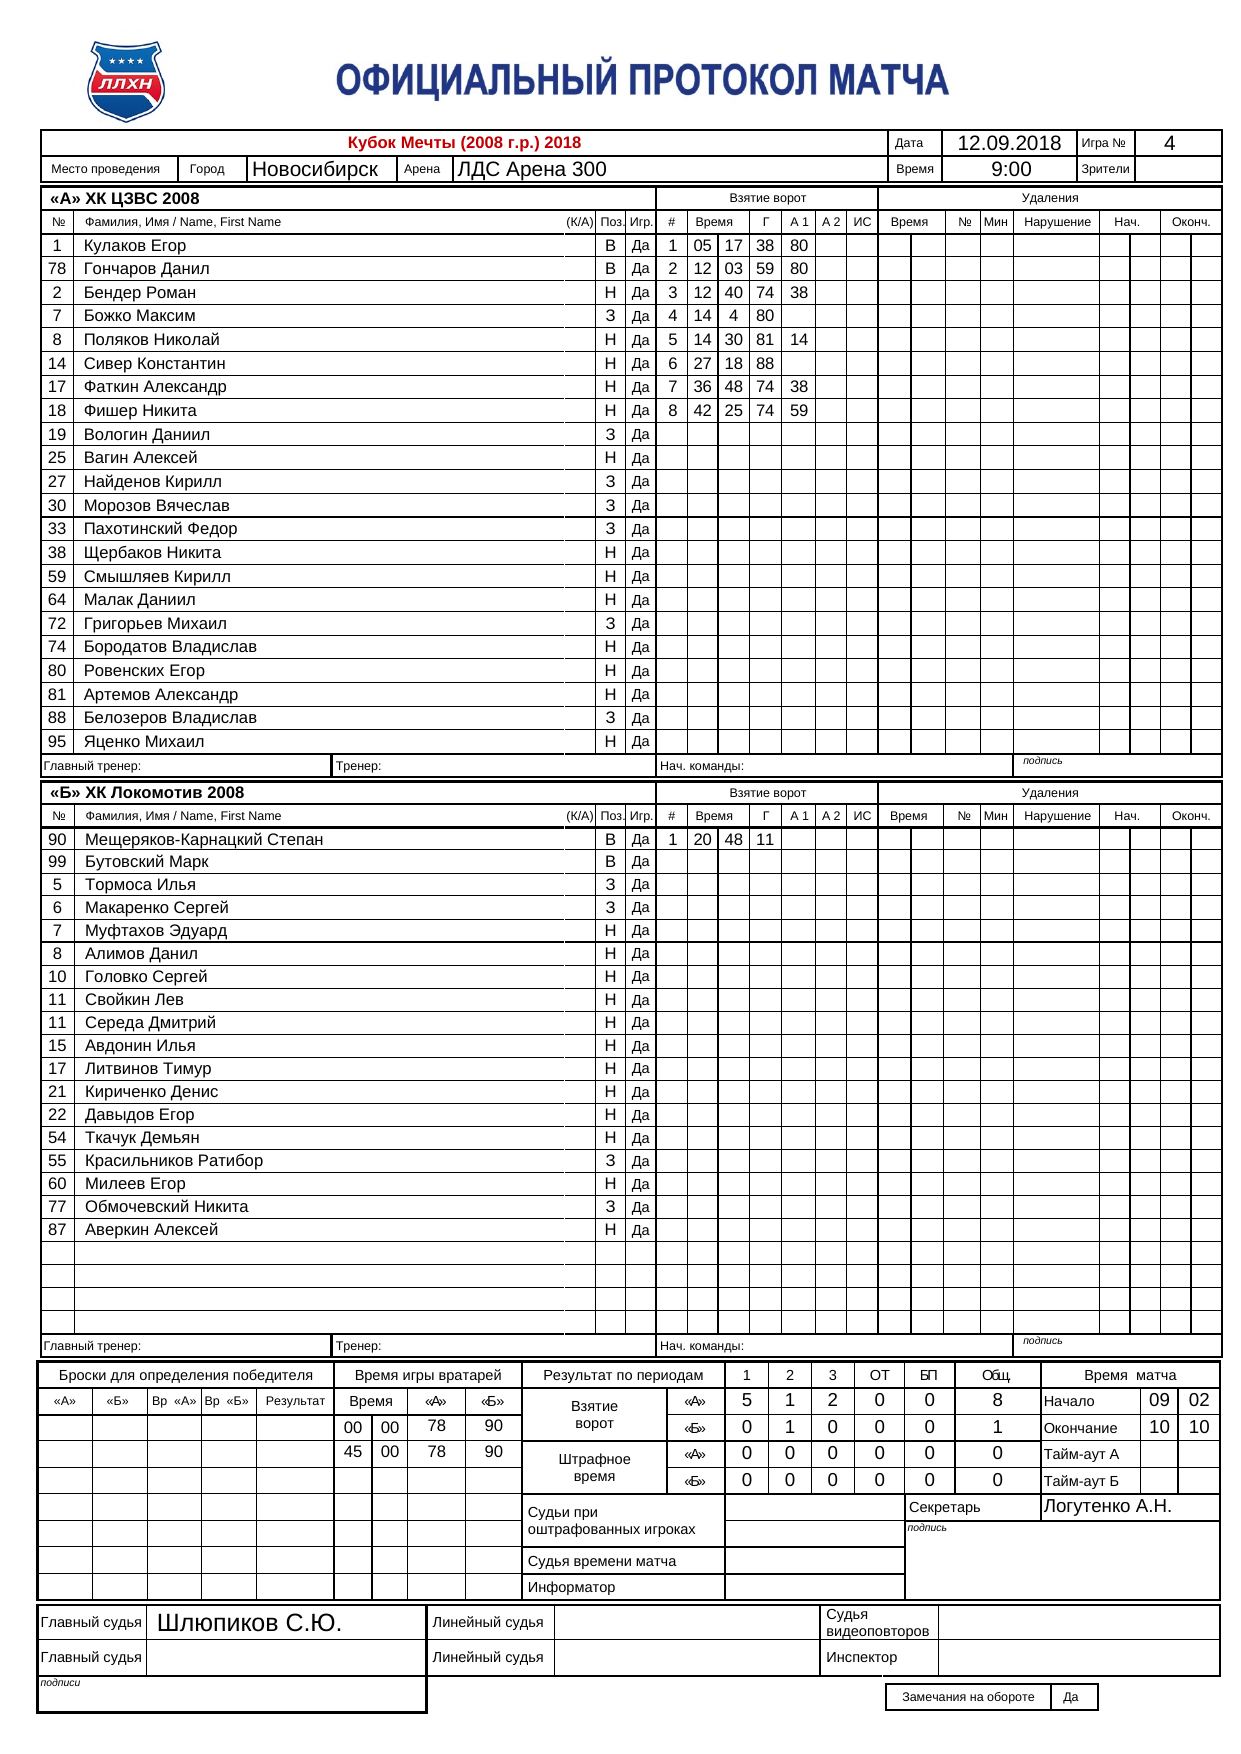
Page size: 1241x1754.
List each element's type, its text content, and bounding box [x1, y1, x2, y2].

table_cell [202, 1468, 256, 1493]
table_cell [816, 1012, 846, 1033]
table_cell [1100, 376, 1129, 398]
table_cell [1192, 1196, 1221, 1218]
table_cell [657, 588, 687, 611]
table_cell Вагин Алексей [74, 446, 564, 469]
table_cell Нач. команды: [657, 1335, 1012, 1356]
table_cell 74 [42, 636, 73, 658]
table_cell [912, 1242, 943, 1264]
table_cell [816, 966, 846, 987]
table_cell [782, 1127, 815, 1149]
table_cell [750, 565, 781, 587]
table_cell [202, 1416, 256, 1440]
table_cell [1014, 1173, 1099, 1195]
table_cell [946, 612, 980, 634]
table_cell З [596, 494, 625, 516]
table_cell [657, 1127, 687, 1149]
table_cell Головко Сергей [75, 966, 564, 987]
table_cell [75, 1242, 564, 1264]
table_cell [782, 305, 815, 327]
table_cell Н [596, 659, 625, 682]
table_header Удаления [879, 188, 1221, 209]
table_cell Штрафное время [523, 1442, 666, 1493]
table_cell подпись [906, 1522, 1219, 1599]
table_cell 1 [657, 235, 687, 256]
table_cell [1192, 235, 1221, 256]
table_cell [1192, 1265, 1221, 1287]
table_cell [565, 470, 595, 493]
table_cell [1131, 1150, 1160, 1172]
table_cell [912, 588, 945, 611]
table_cell [626, 1265, 655, 1287]
table_cell [688, 659, 717, 682]
table_cell [202, 1574, 256, 1599]
table_cell 95 [42, 730, 73, 753]
table_cell [1014, 730, 1099, 753]
table_cell [750, 683, 781, 706]
table_cell [946, 588, 980, 611]
table_cell [912, 328, 945, 351]
table_cell [719, 850, 749, 872]
table_cell [657, 1265, 687, 1287]
table_cell [879, 446, 910, 469]
table_cell [565, 1242, 595, 1264]
table_cell [816, 565, 846, 587]
table_cell [847, 1081, 877, 1103]
table_cell Н [596, 636, 625, 658]
table_cell [1014, 966, 1099, 987]
table_cell [1014, 541, 1099, 564]
table_cell [782, 943, 815, 964]
table_cell [847, 446, 877, 469]
picture [5, 28, 1179, 129]
table_cell подпись [1014, 1335, 1221, 1356]
table_cell [688, 1081, 717, 1103]
table_cell [946, 423, 980, 445]
table_cell 17 [719, 235, 749, 256]
table_cell [879, 943, 910, 964]
table_cell [981, 305, 1013, 327]
table_cell [1161, 1150, 1190, 1172]
table_cell [1014, 707, 1099, 729]
table_cell [944, 966, 980, 987]
table_cell З [596, 1196, 625, 1218]
table_cell [719, 966, 749, 987]
table_cell Да [626, 399, 655, 422]
table_cell [816, 850, 846, 872]
table_cell [1014, 352, 1099, 374]
table_cell [719, 588, 749, 611]
table_cell [1131, 376, 1160, 398]
table_cell [782, 1081, 815, 1103]
table_cell Артемов Александр [74, 683, 564, 706]
table_cell [1100, 328, 1129, 351]
table_cell [657, 920, 687, 941]
table_cell [596, 1311, 625, 1333]
table_cell Да [626, 257, 655, 280]
table_cell [879, 829, 910, 849]
table_cell [981, 989, 1013, 1011]
table_cell [879, 1196, 910, 1218]
table_cell Н [596, 352, 625, 374]
table_cell [944, 1196, 980, 1218]
table_cell [1014, 1150, 1099, 1172]
table_cell 9:00 [943, 157, 1076, 181]
table_cell [1100, 518, 1129, 540]
table_cell [944, 1150, 980, 1172]
table_cell 78 [42, 257, 73, 280]
table_cell [1161, 920, 1190, 941]
table_cell [719, 1104, 749, 1126]
table_cell [1192, 707, 1221, 729]
table_cell [1100, 1196, 1129, 1218]
table_cell Да [626, 305, 655, 327]
table_cell [626, 1288, 655, 1310]
table_header 1 [726, 1363, 768, 1387]
table_cell [1100, 470, 1129, 493]
table_cell [1161, 683, 1190, 706]
table_header Да [1052, 1685, 1097, 1709]
table_cell [1014, 850, 1099, 872]
table_cell Н [596, 281, 625, 303]
table_cell Н [596, 989, 625, 1011]
table_cell З [596, 423, 625, 445]
table_cell [688, 920, 717, 941]
table_cell [946, 235, 980, 256]
table_cell [688, 588, 717, 611]
table_cell З [596, 612, 625, 634]
table_cell Н [596, 730, 625, 753]
table_cell 14 [688, 305, 717, 327]
table_cell [688, 943, 717, 964]
table_cell Да [626, 730, 655, 753]
table_cell 38 [782, 281, 815, 303]
table_cell [1161, 446, 1190, 469]
table_cell [39, 1574, 92, 1599]
table_cell Середа Дмитрий [75, 1012, 564, 1033]
table_cell 80 [782, 257, 815, 280]
table_cell Ровенских Егор [74, 659, 564, 682]
table_cell [816, 423, 846, 445]
table_cell 42 [688, 399, 717, 422]
table_cell [816, 235, 846, 256]
table_cell Нач. [1100, 211, 1160, 233]
table_cell [912, 1127, 943, 1149]
table_cell [657, 1035, 687, 1057]
table_cell # [657, 805, 687, 826]
table_cell [1014, 257, 1099, 280]
table_cell [981, 707, 1013, 729]
table_cell [816, 281, 846, 303]
table_cell Кулаков Егор [74, 235, 564, 256]
table_cell [657, 707, 687, 729]
table_cell [879, 1311, 910, 1333]
table_cell [912, 446, 945, 469]
table_cell [1100, 612, 1129, 634]
table_cell [1100, 920, 1129, 941]
table_cell [719, 1288, 749, 1310]
table_cell [1131, 1311, 1160, 1333]
table_cell [816, 1242, 846, 1264]
table_cell [782, 1150, 815, 1172]
table_cell Н [596, 376, 625, 398]
table_cell 60 [42, 1173, 74, 1195]
table_cell № [42, 211, 73, 233]
table_cell [944, 1311, 980, 1333]
table_cell [847, 1196, 877, 1218]
table_cell [1100, 399, 1129, 422]
table_cell ЛДС Арена 300 [454, 157, 887, 181]
table_cell [1161, 257, 1190, 280]
table_cell [981, 328, 1013, 351]
table_cell [1131, 920, 1160, 941]
table_cell [1161, 352, 1190, 374]
table_cell [726, 1495, 904, 1520]
table_cell [565, 588, 595, 611]
table_cell [719, 541, 749, 564]
table_cell [879, 565, 910, 587]
table_cell [1161, 470, 1190, 493]
table_cell [1131, 423, 1160, 445]
table_cell 33 [42, 518, 73, 540]
table_cell [912, 1012, 943, 1033]
table_cell Найденов Кирилл [74, 470, 564, 493]
table_cell [981, 1081, 1013, 1103]
table_cell Да [626, 376, 655, 398]
table_cell [750, 636, 781, 658]
table_cell [1014, 1035, 1099, 1057]
table_cell [1100, 1219, 1129, 1241]
table_cell [883, 1677, 1220, 1681]
table_cell Морозов Вячеслав [74, 494, 564, 516]
table_cell [782, 1219, 815, 1241]
table_cell [1161, 850, 1190, 872]
table_cell [782, 423, 815, 445]
table_cell [1192, 1035, 1221, 1057]
table_cell [879, 1173, 910, 1195]
table_cell [847, 730, 877, 753]
table_cell [1161, 305, 1190, 327]
table_cell А 1 [782, 211, 815, 233]
table_cell Время [889, 157, 941, 181]
table_cell [912, 683, 945, 706]
table_cell [657, 518, 687, 540]
table_cell [42, 1242, 74, 1264]
table_cell [93, 1416, 147, 1440]
table_cell [555, 1640, 819, 1675]
table_cell [688, 1265, 717, 1287]
table_header Общ. [956, 1363, 1040, 1387]
table_cell 59 [782, 399, 815, 422]
table_cell [816, 1081, 846, 1103]
table_cell [565, 1127, 595, 1149]
table_cell [750, 446, 781, 469]
table_cell [657, 494, 687, 516]
table_cell [816, 494, 846, 516]
table_cell [1131, 659, 1160, 682]
table_cell Да [626, 707, 655, 729]
table_cell 21 [42, 1081, 74, 1103]
table_cell [816, 352, 846, 374]
table_cell [1014, 446, 1099, 469]
table_cell [1192, 896, 1221, 918]
table_cell [1100, 943, 1129, 964]
table_cell [657, 874, 687, 895]
table_cell [1131, 612, 1160, 634]
table_cell [1131, 235, 1160, 256]
table_cell [688, 565, 717, 587]
table_cell 27 [688, 352, 717, 374]
table_cell [912, 281, 945, 303]
table_cell [879, 494, 910, 516]
table_cell Да [626, 518, 655, 540]
table_cell [657, 1242, 687, 1264]
table_cell 25 [42, 446, 73, 469]
table_cell 11 [42, 1012, 74, 1033]
table_cell [1014, 1058, 1099, 1079]
table_header Время матча [1042, 1363, 1219, 1387]
table_cell 0 [812, 1442, 854, 1467]
table_cell [750, 920, 781, 941]
table_cell Да [626, 470, 655, 493]
table_cell [1014, 1012, 1099, 1033]
table_cell 09 [1141, 1389, 1177, 1413]
table_cell [657, 1196, 687, 1218]
table_cell 0 [769, 1468, 811, 1493]
table_cell [1192, 328, 1221, 351]
table_cell В [596, 235, 625, 256]
table_cell [1161, 989, 1190, 1011]
table_cell [816, 305, 846, 327]
table_cell [719, 707, 749, 729]
table_cell [944, 1127, 980, 1149]
table_cell [816, 541, 846, 564]
table_cell Мещеряков-Карнацкий Степан [75, 829, 564, 849]
table_cell [1161, 874, 1190, 895]
table_cell Да [626, 829, 655, 849]
table_cell [981, 966, 1013, 987]
table_cell [912, 257, 945, 280]
table_cell [565, 943, 595, 964]
table_cell Да [626, 612, 655, 634]
table_cell [946, 376, 980, 398]
table_cell [1131, 1265, 1160, 1287]
table_cell [565, 376, 595, 398]
table_cell [657, 943, 687, 964]
table_cell [981, 565, 1013, 587]
table_cell [39, 1521, 92, 1546]
table_cell [816, 730, 846, 753]
table_cell [1192, 1127, 1221, 1149]
table_cell [1161, 1311, 1190, 1333]
table_cell Нарушение [1014, 211, 1099, 233]
table_cell [750, 541, 781, 564]
table_cell [257, 1521, 333, 1546]
table_cell Окончание [1042, 1415, 1140, 1440]
table_cell Тайм-аут А [1042, 1441, 1140, 1467]
table_cell [1131, 1219, 1160, 1241]
table_cell Н [596, 1012, 625, 1033]
table_cell [944, 850, 980, 872]
table_cell Да [626, 1081, 655, 1103]
table_cell З [596, 470, 625, 493]
table_cell Да [626, 1196, 655, 1218]
table_cell А 1 [782, 805, 815, 826]
table_cell [981, 541, 1013, 564]
table_cell 00 [335, 1416, 371, 1440]
table_cell [408, 1574, 465, 1599]
table_cell [782, 966, 815, 987]
table_cell [879, 1127, 910, 1149]
table_cell 18 [719, 352, 749, 374]
table_cell Да [626, 1150, 655, 1172]
table_cell [1100, 966, 1129, 987]
table_cell [688, 518, 717, 540]
table_cell Да [626, 235, 655, 256]
table_cell [847, 1219, 877, 1241]
table_cell Информатор [523, 1575, 724, 1599]
table_cell [688, 850, 717, 872]
table_cell 0 [956, 1468, 1040, 1493]
table_cell [879, 1104, 910, 1126]
table_cell [1100, 730, 1129, 753]
table_cell [1014, 1127, 1099, 1149]
table_header Результат по периодам [523, 1363, 724, 1387]
table_cell [750, 1219, 781, 1241]
table_cell [719, 518, 749, 540]
table_cell [565, 1173, 595, 1195]
table_cell [1014, 1288, 1099, 1310]
table_cell [944, 1242, 980, 1264]
table_cell [782, 518, 815, 540]
table_cell [1100, 1035, 1129, 1057]
table_cell [847, 1104, 877, 1126]
table_cell 4 [719, 305, 749, 327]
table_cell 48 [719, 376, 749, 398]
table_cell [688, 1012, 717, 1033]
table_cell [1141, 1468, 1177, 1493]
table_cell 27 [42, 470, 73, 493]
table_cell Поз. [596, 805, 625, 826]
table_cell [879, 896, 910, 918]
table_cell [565, 730, 595, 753]
table_cell [565, 829, 595, 849]
table_cell 00 [373, 1441, 407, 1467]
table_cell Нач. команды: [657, 755, 1012, 776]
table_cell Да [626, 588, 655, 611]
table_cell [1014, 943, 1099, 964]
table_cell [1161, 565, 1190, 587]
table_cell Н [596, 1104, 625, 1126]
table_cell [1100, 235, 1129, 256]
table_cell [565, 352, 595, 374]
table_cell [1131, 399, 1160, 422]
table_cell [688, 446, 717, 469]
table_cell [257, 1416, 333, 1440]
table_cell [816, 1035, 846, 1057]
table_cell [1014, 328, 1099, 351]
table_cell Время [335, 1389, 407, 1413]
table_cell [1131, 683, 1160, 706]
table_cell [688, 1035, 717, 1057]
table_cell [1161, 1035, 1190, 1057]
table_cell [879, 328, 910, 351]
table_header БП [905, 1363, 954, 1387]
table_cell Г [750, 805, 781, 826]
table_cell [726, 1548, 904, 1573]
table_cell [847, 850, 877, 872]
table_cell [1192, 1288, 1221, 1310]
table_header Броски для определения победителя [39, 1363, 333, 1387]
table_cell [565, 399, 595, 422]
table_cell [42, 1288, 74, 1310]
table_cell [782, 1012, 815, 1033]
table_cell [944, 989, 980, 1011]
table_cell [1192, 612, 1221, 634]
table_cell [657, 896, 687, 918]
table_cell [1192, 423, 1221, 445]
table_cell [202, 1547, 256, 1573]
table_cell [981, 1035, 1013, 1057]
table_cell [1014, 588, 1099, 611]
table_cell 1 [42, 235, 73, 256]
table_cell [1100, 1288, 1129, 1310]
table_cell [1192, 281, 1221, 303]
table_cell [981, 829, 1013, 849]
table_cell Давыдов Егор [75, 1104, 564, 1126]
table_cell 0 [855, 1468, 904, 1493]
table_cell 0 [812, 1415, 854, 1440]
table_cell [816, 896, 846, 918]
table_cell [847, 281, 877, 303]
table_cell [565, 1012, 595, 1033]
table_cell [944, 1081, 980, 1103]
table_cell 05 [688, 235, 717, 256]
table_cell [719, 446, 749, 469]
table_cell [816, 328, 846, 351]
table_cell [879, 235, 910, 256]
table_cell 0 [905, 1389, 954, 1413]
table_cell [257, 1494, 333, 1520]
table_header 12.09.2018 [943, 131, 1076, 155]
table_cell [782, 1058, 815, 1079]
table_cell [565, 423, 595, 445]
table_cell [1161, 1081, 1190, 1103]
table_cell [93, 1547, 147, 1573]
table_cell Да [626, 1058, 655, 1079]
table_cell [657, 1219, 687, 1241]
table_cell [879, 588, 910, 611]
table_cell [1161, 376, 1190, 398]
table_cell «Б » [466, 1389, 521, 1413]
table_cell [782, 874, 815, 895]
table_cell [1100, 588, 1129, 611]
table_cell [750, 423, 781, 445]
table_cell Поз. [596, 211, 625, 233]
table_cell Да [626, 874, 655, 895]
table_cell [750, 1035, 781, 1057]
table_cell [912, 1196, 943, 1218]
table_cell [912, 850, 943, 872]
table_cell Да [626, 1173, 655, 1195]
table_cell [466, 1547, 521, 1573]
table_cell [981, 494, 1013, 516]
table_cell Да [626, 446, 655, 469]
table_cell [1192, 829, 1221, 849]
table_cell [782, 352, 815, 374]
table_cell [816, 1265, 846, 1287]
table_cell Милеев Егор [75, 1173, 564, 1195]
table_cell [981, 1150, 1013, 1172]
table_header 4 [1136, 131, 1221, 155]
table_cell [816, 920, 846, 941]
table_cell [1192, 874, 1221, 895]
table_cell Н [596, 1219, 625, 1241]
table_cell [1100, 541, 1129, 564]
table_cell 80 [750, 305, 781, 327]
table_cell [879, 305, 910, 327]
table_cell [1192, 850, 1221, 872]
table_cell [981, 281, 1013, 303]
table_cell [782, 636, 815, 658]
table_cell [688, 1104, 717, 1126]
table_cell [782, 541, 815, 564]
table_cell [847, 1127, 877, 1149]
table_cell [1161, 1127, 1190, 1149]
table_cell [1131, 541, 1160, 564]
table_cell [750, 1173, 781, 1195]
table_cell [1192, 399, 1221, 422]
table_cell Да [626, 1104, 655, 1126]
table_cell [565, 636, 595, 658]
table_cell [981, 1104, 1013, 1126]
table_cell [847, 257, 877, 280]
table_header Время игры вратарей [335, 1363, 521, 1387]
table_cell [782, 730, 815, 753]
table_cell [1014, 1081, 1099, 1103]
table_cell [719, 470, 749, 493]
table_cell [688, 1219, 717, 1241]
table_cell [782, 588, 815, 611]
table_cell 0 [855, 1415, 904, 1440]
table_cell [688, 1173, 717, 1195]
table_cell Взятие ворот [523, 1389, 666, 1440]
table_cell [944, 896, 980, 918]
table_cell [688, 423, 717, 445]
table_cell Фамилия, Имя / Name, First Name [74, 211, 565, 233]
table_cell [1192, 1242, 1221, 1264]
table_cell [75, 1311, 564, 1333]
table_cell Да [626, 850, 655, 872]
table_cell [879, 470, 910, 493]
table_cell Алимов Данил [75, 943, 564, 964]
table_cell Время [688, 211, 749, 233]
table_cell [719, 1081, 749, 1103]
table_cell [847, 683, 877, 706]
table_cell 0 [769, 1442, 811, 1467]
table_cell [1131, 588, 1160, 611]
table_cell [719, 494, 749, 516]
table_cell [1161, 328, 1190, 351]
table_cell [981, 1219, 1013, 1241]
table_cell 55 [42, 1150, 74, 1172]
table_cell [719, 874, 749, 895]
table_cell Щербаков Никита [74, 541, 564, 564]
table_cell [1100, 683, 1129, 706]
table_cell [373, 1521, 407, 1546]
table_cell [782, 565, 815, 587]
table_cell [719, 989, 749, 1011]
table_cell Секретарь [906, 1495, 1040, 1520]
table_cell [879, 730, 910, 753]
table_cell [1131, 352, 1160, 374]
table_cell [782, 989, 815, 1011]
table_cell [750, 1058, 781, 1079]
table_cell [1131, 1012, 1160, 1033]
table_cell [565, 896, 595, 918]
table_cell [944, 1035, 980, 1057]
table_cell [847, 612, 877, 634]
table_cell [1131, 1196, 1160, 1218]
table_cell З [596, 305, 625, 327]
table_cell 2 [42, 281, 73, 303]
table_cell 45 [335, 1441, 371, 1467]
table_cell [1192, 1012, 1221, 1033]
table_cell [1100, 1127, 1129, 1149]
table_cell Место проведения [42, 157, 177, 181]
table_cell [657, 565, 687, 587]
table_cell [847, 423, 877, 445]
table_cell [1192, 659, 1221, 682]
table_cell [596, 1265, 625, 1287]
table_cell 14 [782, 328, 815, 351]
table_cell [148, 1468, 201, 1493]
table_cell [981, 1288, 1013, 1310]
table_cell [912, 541, 945, 564]
table_cell Макаренко Сергей [75, 896, 564, 918]
table_cell [1100, 352, 1129, 374]
table_cell [782, 1242, 815, 1264]
table_cell [879, 683, 910, 706]
table_cell Поляков Николай [74, 328, 564, 351]
table_cell Н [596, 399, 625, 422]
table_cell 99 [42, 850, 74, 872]
table_cell [912, 966, 943, 987]
table_cell [1192, 943, 1221, 964]
table_cell [879, 989, 910, 1011]
table_cell [1161, 707, 1190, 729]
table_cell [1100, 1311, 1129, 1333]
table_cell [1192, 565, 1221, 587]
table_cell [1100, 565, 1129, 587]
table_cell [565, 518, 595, 540]
table_cell Н [596, 565, 625, 587]
table_cell [688, 1058, 717, 1079]
table_cell [1131, 1081, 1160, 1103]
table_cell [847, 565, 877, 587]
table_cell [1014, 376, 1099, 398]
table_cell [912, 1104, 943, 1126]
table_cell [373, 1468, 407, 1493]
table_cell 88 [750, 352, 781, 374]
table_cell [466, 1521, 521, 1546]
table_cell [1014, 518, 1099, 540]
table_cell [946, 281, 980, 303]
table_cell [1014, 989, 1099, 1011]
table_cell Да [626, 943, 655, 964]
table_cell А 2 [816, 211, 846, 233]
table_cell [1161, 659, 1190, 682]
table_cell [1100, 850, 1129, 872]
table_cell [1100, 707, 1129, 729]
table_cell [565, 1150, 595, 1172]
table_cell [816, 683, 846, 706]
table_cell [944, 1012, 980, 1033]
table_header Дата [889, 131, 941, 155]
table_cell [912, 376, 945, 398]
table_cell [1192, 588, 1221, 611]
table_cell [847, 989, 877, 1011]
table_cell [1014, 423, 1099, 445]
table_cell [750, 1311, 781, 1333]
table_cell [408, 1521, 465, 1546]
table_cell [782, 1288, 815, 1310]
table_cell [1161, 612, 1190, 634]
table_cell [1100, 989, 1129, 1011]
table_cell 30 [42, 494, 73, 516]
table_cell Да [626, 541, 655, 564]
table_cell Фаткин Александр [74, 376, 564, 398]
table_cell 0 [812, 1468, 854, 1493]
table_cell [565, 1219, 595, 1241]
table_cell 22 [42, 1104, 74, 1126]
table_cell [657, 1104, 687, 1126]
table_cell [257, 1547, 333, 1573]
table_cell Литвинов Тимур [75, 1058, 564, 1079]
table_cell [912, 494, 945, 516]
table_cell 25 [719, 399, 749, 422]
table_cell Тайм-аут Б [1042, 1468, 1140, 1493]
table_cell [816, 874, 846, 895]
table_cell [782, 1173, 815, 1195]
table_cell [847, 328, 877, 351]
table_cell [1136, 157, 1221, 181]
table_cell [719, 1127, 749, 1149]
table_cell 1 [657, 829, 687, 849]
table_cell [1014, 683, 1099, 706]
table_cell [782, 1104, 815, 1126]
table_cell [408, 1547, 465, 1573]
table_cell [912, 518, 945, 540]
table_cell # [657, 211, 687, 233]
table_cell Вр «А» [148, 1389, 201, 1413]
table_cell Нарушение [1014, 805, 1099, 826]
table_cell [879, 352, 910, 374]
table_cell Божко Максим [74, 305, 564, 327]
table_cell «А» [668, 1442, 724, 1467]
table_cell [981, 352, 1013, 374]
table_cell [565, 659, 595, 682]
table_cell 38 [782, 376, 815, 398]
table_cell [335, 1574, 371, 1599]
table_cell 88 [42, 707, 73, 729]
table_cell «А» [408, 1389, 465, 1413]
table_cell [1131, 989, 1160, 1011]
table_cell № [944, 805, 980, 826]
table_cell Смышляев Кирилл [74, 565, 564, 587]
table_cell [688, 470, 717, 493]
table_cell 6 [42, 896, 74, 918]
table_cell [981, 423, 1013, 445]
table_cell 7 [657, 376, 687, 398]
table_cell [847, 707, 877, 729]
table_cell [1161, 636, 1190, 658]
table_cell [719, 1265, 749, 1287]
table_cell [565, 235, 595, 256]
table_cell [1192, 636, 1221, 658]
table_cell [565, 707, 595, 729]
table_cell [981, 1265, 1013, 1287]
table_header Удаления [879, 783, 1221, 803]
table_cell Линейный судья [428, 1606, 554, 1639]
table_cell [912, 1311, 943, 1333]
table_cell Главный тренер: [42, 755, 330, 776]
table_cell [1100, 896, 1129, 918]
table_cell 11 [42, 989, 74, 1011]
table_cell Нач. [1100, 805, 1160, 826]
table_cell [946, 399, 980, 422]
table_cell [1161, 1173, 1190, 1195]
table_cell Главный судья [39, 1640, 146, 1675]
table_cell [1161, 1242, 1190, 1264]
table_cell [912, 896, 943, 918]
table_cell [944, 943, 980, 964]
table_cell [1014, 235, 1099, 256]
table_cell Авдонин Илья [75, 1035, 564, 1057]
table_cell [750, 1127, 781, 1149]
table_cell [1161, 588, 1190, 611]
table_cell Да [626, 683, 655, 706]
table_cell подписи [39, 1677, 425, 1711]
table_cell [1100, 1173, 1129, 1195]
table_cell [1192, 352, 1221, 374]
table_cell [1131, 896, 1160, 918]
table_cell Н [596, 943, 625, 964]
table_cell (К/А) [565, 211, 595, 233]
table_cell [1192, 966, 1221, 987]
table_cell [719, 612, 749, 634]
table_cell 14 [688, 328, 717, 351]
table_cell [847, 920, 877, 941]
table_cell [946, 565, 980, 587]
table_cell [719, 1196, 749, 1218]
table_cell [912, 1265, 943, 1287]
table_cell [1131, 305, 1160, 327]
table_cell 8 [956, 1389, 1040, 1413]
table_cell [657, 1012, 687, 1033]
table_cell [657, 1150, 687, 1172]
table_cell Да [626, 281, 655, 303]
table_cell [1192, 494, 1221, 516]
table_cell [565, 494, 595, 516]
table_cell [847, 541, 877, 564]
table_cell [816, 612, 846, 634]
table_cell [816, 1219, 846, 1241]
table_cell [1014, 829, 1099, 849]
table_cell Н [596, 1081, 625, 1103]
table_cell [750, 707, 781, 729]
table_cell [912, 305, 945, 327]
table_cell Муфтахов Эдуард [75, 920, 564, 941]
table_cell Оконч. [1161, 211, 1221, 233]
table_cell [565, 1058, 595, 1079]
table_cell [719, 1058, 749, 1079]
table_cell «Б» [93, 1389, 147, 1413]
table_cell 1 [769, 1389, 811, 1413]
table_cell «Б» [668, 1468, 724, 1493]
table_cell [148, 1416, 201, 1440]
table_cell [816, 1150, 846, 1172]
table_cell [750, 850, 781, 872]
table_cell [946, 494, 980, 516]
table_cell 59 [42, 565, 73, 587]
table_cell [912, 1035, 943, 1057]
table_cell [847, 588, 877, 611]
table_cell [1131, 518, 1160, 540]
table_cell [1131, 874, 1160, 895]
table_cell [565, 683, 595, 706]
table_cell [847, 1173, 877, 1195]
table_cell [1100, 257, 1129, 280]
table_cell [1100, 494, 1129, 516]
table_cell [1131, 281, 1160, 303]
table_cell Фамилия, Имя / Name, First Name [75, 805, 565, 826]
table_cell [1131, 1173, 1160, 1195]
table_cell [879, 1150, 910, 1172]
table_cell 1 [956, 1415, 1040, 1440]
table_cell Бутовский Марк [75, 850, 564, 872]
table_cell [944, 1265, 980, 1287]
table_cell [1161, 1265, 1190, 1287]
table_cell [946, 257, 980, 280]
table_cell 0 [905, 1415, 954, 1440]
table_cell [750, 518, 781, 540]
table_cell [782, 896, 815, 918]
table_cell [1192, 470, 1221, 493]
table_cell [1014, 1104, 1099, 1126]
table_cell [335, 1521, 371, 1546]
table_cell [719, 896, 749, 918]
table_cell 74 [750, 281, 781, 303]
table_cell Оконч. [1161, 805, 1221, 826]
table_cell [428, 1677, 882, 1711]
table_cell [750, 943, 781, 964]
table_cell [42, 1311, 74, 1333]
table_cell [565, 989, 595, 1011]
table_cell [335, 1468, 371, 1493]
table_cell 7 [42, 305, 73, 327]
table_cell [912, 1058, 943, 1079]
table_header Взятие ворот [657, 783, 877, 803]
table_cell [879, 612, 910, 634]
table_cell [408, 1494, 465, 1520]
table_cell [688, 612, 717, 634]
table_cell [148, 1547, 201, 1573]
table_cell [879, 518, 910, 540]
table_cell [879, 423, 910, 445]
table_cell [373, 1494, 407, 1520]
table_cell [1161, 1219, 1190, 1241]
table_cell [816, 1311, 846, 1333]
table_cell [816, 659, 846, 682]
table_cell [782, 850, 815, 872]
table_cell [39, 1468, 92, 1493]
table_cell 03 [719, 257, 749, 280]
table_cell [750, 1081, 781, 1103]
table_cell Гончаров Данил [74, 257, 564, 280]
table_cell Г [750, 211, 781, 233]
table_cell 18 [42, 399, 73, 422]
table_cell [1192, 1173, 1221, 1195]
table_cell [1192, 541, 1221, 564]
table_cell Обмочевский Никита [75, 1196, 564, 1218]
table_cell 90 [42, 829, 74, 849]
table_cell [1014, 612, 1099, 634]
table_cell [946, 352, 980, 374]
table_cell Н [596, 541, 625, 564]
table_cell 36 [688, 376, 717, 398]
table_cell Григорьев Михаил [74, 612, 564, 634]
table_cell 40 [719, 281, 749, 303]
table_cell [565, 281, 595, 303]
table_cell [1099, 1682, 1220, 1711]
table_cell 4 [657, 305, 687, 327]
table_cell [93, 1441, 147, 1467]
table_cell [688, 1242, 717, 1264]
table_cell [688, 989, 717, 1011]
table_header Замечания на обороте [887, 1685, 1050, 1709]
table_cell [946, 659, 980, 682]
table_cell «Б» [668, 1415, 724, 1440]
table_cell Красильников Ратибор [75, 1150, 564, 1172]
table_cell [1100, 1265, 1129, 1287]
table_header 2 [769, 1363, 811, 1387]
table_cell [847, 829, 877, 849]
table_cell 12 [688, 281, 717, 303]
table_cell Да [626, 1219, 655, 1241]
table_cell [1014, 636, 1099, 658]
table_cell [912, 707, 945, 729]
table_cell [750, 989, 781, 1011]
table_cell [912, 829, 943, 849]
table_cell [939, 1606, 1219, 1639]
table_cell [847, 1058, 877, 1079]
table_cell [946, 305, 980, 327]
table_cell [466, 1574, 521, 1599]
table_cell [879, 659, 910, 682]
table_cell [946, 730, 980, 753]
table_cell [657, 446, 687, 469]
table_cell 2 [812, 1389, 854, 1413]
table_cell Яценко Михаил [74, 730, 564, 753]
table_cell [688, 1127, 717, 1149]
table_cell [981, 399, 1013, 422]
table_cell [719, 920, 749, 941]
table_cell [1100, 1104, 1129, 1126]
table_cell 02 [1179, 1389, 1219, 1413]
table_cell [1161, 1058, 1190, 1079]
table_cell [1014, 659, 1099, 682]
table_cell [847, 1242, 877, 1264]
table_cell [1100, 1081, 1129, 1103]
table_cell Игр. [626, 805, 655, 826]
table_cell [657, 1081, 687, 1103]
table_cell [981, 1196, 1013, 1218]
table_cell [39, 1416, 92, 1440]
table_cell З [596, 896, 625, 918]
table_cell 17 [42, 1058, 74, 1079]
table_cell [1131, 943, 1160, 964]
table_cell [1161, 423, 1190, 445]
table_cell [944, 874, 980, 895]
table_cell [1141, 1441, 1177, 1467]
table_cell [782, 1265, 815, 1287]
table_cell [912, 730, 945, 753]
table_cell [1161, 1196, 1190, 1218]
table_cell [148, 1494, 201, 1520]
table_cell [565, 1311, 595, 1333]
table_cell [1131, 1288, 1160, 1310]
table_cell Результат [257, 1389, 333, 1413]
table_cell Н [596, 328, 625, 351]
table_cell [565, 874, 595, 895]
table_cell [719, 423, 749, 445]
table_cell [981, 1311, 1013, 1333]
table_cell Зрители [1078, 157, 1134, 181]
table_cell [1131, 1104, 1160, 1126]
table_cell 74 [750, 399, 781, 422]
table_cell № [42, 805, 74, 826]
table_cell [816, 1104, 846, 1126]
table_cell [816, 588, 846, 611]
table_cell 00 [373, 1416, 407, 1440]
table_cell 0 [726, 1442, 768, 1467]
table_header Игра № [1078, 131, 1134, 155]
table_cell [1100, 281, 1129, 303]
table_cell [981, 1012, 1013, 1033]
table_cell [1161, 399, 1190, 422]
table_cell [912, 399, 945, 422]
table_cell Да [626, 1012, 655, 1033]
table_cell [981, 1058, 1013, 1079]
table_cell [847, 966, 877, 987]
table_cell [847, 659, 877, 682]
table_cell Н [596, 1173, 625, 1195]
table_cell Ткачук Демьян [75, 1127, 564, 1149]
table_cell 17 [42, 376, 73, 398]
table_header «А» ХК ЦЗВС 2008 [42, 188, 655, 209]
table_cell Да [626, 565, 655, 587]
table_cell [657, 1058, 687, 1079]
table_cell [1161, 896, 1190, 918]
table_cell [816, 829, 846, 849]
table_cell З [596, 518, 625, 540]
table_cell [912, 659, 945, 682]
table_cell [847, 470, 877, 493]
table_cell [626, 1242, 655, 1264]
table_cell Судья видеоповторов [821, 1606, 938, 1639]
table_cell Да [626, 636, 655, 658]
table_cell [1192, 518, 1221, 540]
table_cell 10 [1141, 1415, 1177, 1440]
table_cell [657, 850, 687, 872]
table_cell [782, 829, 815, 849]
table_cell 48 [719, 829, 749, 849]
table_cell [565, 1081, 595, 1103]
table_cell [946, 446, 980, 469]
table_cell [946, 470, 980, 493]
table_cell [148, 1441, 201, 1467]
table_cell [750, 494, 781, 516]
table_cell А 2 [816, 805, 846, 826]
table_cell [816, 989, 846, 1011]
table_cell [782, 1196, 815, 1218]
table_cell Да [626, 896, 655, 918]
table_cell [719, 1012, 749, 1033]
table_cell Линейный судья [428, 1640, 554, 1675]
table_cell 90 [466, 1416, 521, 1440]
table_cell Н [596, 966, 625, 987]
table_cell [408, 1468, 465, 1493]
table_cell 19 [42, 423, 73, 445]
table_cell [719, 1150, 749, 1172]
table_cell [750, 874, 781, 895]
table_cell 78 [408, 1416, 465, 1440]
table_cell [879, 874, 910, 895]
table_header 3 [812, 1363, 854, 1387]
table_cell [1161, 966, 1190, 987]
table_cell [555, 1606, 819, 1639]
table_cell [1131, 850, 1160, 872]
table_cell [1100, 423, 1129, 445]
table_cell [1014, 399, 1099, 422]
table_cell [373, 1547, 407, 1573]
table_cell [1014, 1219, 1099, 1241]
table_cell [912, 235, 945, 256]
table_cell 81 [750, 328, 781, 351]
table_cell 90 [466, 1441, 521, 1467]
table_cell [981, 1127, 1013, 1149]
table_cell Город [179, 157, 246, 181]
table_cell [879, 1242, 910, 1264]
table_cell [912, 352, 945, 374]
table_cell [93, 1574, 147, 1599]
table_cell [1161, 235, 1190, 256]
table_cell [565, 305, 595, 327]
table_cell [879, 850, 910, 872]
table_cell Шлюпиков С.Ю. [147, 1606, 425, 1639]
table_cell [816, 446, 846, 469]
table_cell [847, 874, 877, 895]
table_cell В [596, 850, 625, 872]
table_cell [1131, 1035, 1160, 1057]
table_cell [657, 423, 687, 445]
table_cell [981, 257, 1013, 280]
table_cell [1131, 829, 1160, 849]
table_cell [1179, 1441, 1219, 1467]
table_cell [1100, 1150, 1129, 1172]
table_cell [1192, 446, 1221, 469]
table_cell [657, 1311, 687, 1333]
table_cell 6 [657, 352, 687, 374]
table_cell Да [626, 423, 655, 445]
table_cell Время [688, 805, 749, 826]
table_cell 14 [42, 352, 73, 374]
table_cell 0 [855, 1389, 904, 1413]
table_cell [981, 588, 1013, 611]
table_header ОТ [855, 1363, 904, 1387]
table_cell [42, 1265, 74, 1287]
table_cell [1131, 707, 1160, 729]
table_cell [1161, 494, 1190, 516]
table_cell Игр. [626, 211, 655, 233]
table_cell [782, 683, 815, 706]
table_cell [565, 1196, 595, 1218]
table_cell [1131, 1242, 1160, 1264]
table_cell [1192, 1081, 1221, 1103]
table_cell [565, 850, 595, 872]
table_cell [657, 470, 687, 493]
table_cell Судьи при оштрафованных игроках [523, 1495, 724, 1546]
table_cell [466, 1494, 521, 1520]
table_cell [1192, 730, 1221, 753]
table_cell [847, 1150, 877, 1172]
table_cell [657, 989, 687, 1011]
table_cell [1014, 281, 1099, 303]
table_cell З [596, 874, 625, 895]
table_cell [981, 896, 1013, 918]
table_cell 78 [408, 1441, 465, 1467]
table_cell 38 [42, 541, 73, 564]
table_cell [981, 659, 1013, 682]
table_cell Аверкин Алексей [75, 1219, 564, 1241]
table_cell [847, 399, 877, 422]
table_cell [719, 730, 749, 753]
table_cell [750, 1265, 781, 1287]
table_cell [1014, 494, 1099, 516]
table_cell [946, 683, 980, 706]
table_cell [750, 896, 781, 918]
table_cell [688, 1150, 717, 1172]
table_cell [912, 874, 943, 895]
table_cell [1192, 683, 1221, 706]
table_cell подпись [1014, 755, 1221, 776]
table_cell [1131, 1058, 1160, 1079]
table_cell Малак Даниил [74, 588, 564, 611]
table_cell [565, 565, 595, 587]
table_cell [1100, 305, 1129, 327]
table_cell [565, 328, 595, 351]
table_cell [726, 1521, 904, 1546]
table_cell [782, 494, 815, 516]
table_cell [1192, 376, 1221, 398]
table_header «Б» ХК Локомотив 2008 [42, 783, 655, 803]
table_cell [1014, 305, 1099, 327]
table_cell [147, 1640, 425, 1675]
table_cell [1192, 305, 1221, 327]
table_cell Судья времени матча [523, 1548, 724, 1573]
table_cell [1131, 328, 1160, 351]
table_cell [657, 1288, 687, 1310]
table_cell [750, 1288, 781, 1310]
table_cell [75, 1288, 564, 1310]
table_header Кубок Мечты (2008 г.р.) 2018 [42, 131, 887, 155]
table_cell [657, 683, 687, 706]
table_cell [565, 612, 595, 634]
table_cell [75, 1265, 564, 1287]
table_cell Н [596, 1035, 625, 1057]
table_cell [565, 446, 595, 469]
table_cell [719, 1242, 749, 1264]
table_cell [879, 1265, 910, 1287]
table_cell 0 [726, 1468, 768, 1493]
table_cell [944, 1288, 980, 1310]
table_cell [373, 1574, 407, 1599]
table_cell [688, 730, 717, 753]
table_cell [912, 920, 943, 941]
table_cell [782, 446, 815, 469]
table_cell [1014, 896, 1099, 918]
table_cell 5 [42, 874, 74, 895]
table_cell [879, 1081, 910, 1103]
table_cell 2 [657, 257, 687, 280]
table_cell [879, 707, 910, 729]
table_cell [657, 636, 687, 658]
table_cell [1131, 1127, 1160, 1149]
table_cell [1161, 1288, 1190, 1310]
table_cell [93, 1494, 147, 1520]
table_cell [1161, 281, 1190, 303]
table_cell [626, 1311, 655, 1333]
table_cell [879, 1035, 910, 1057]
table_cell [981, 730, 1013, 753]
table_cell 72 [42, 612, 73, 634]
table_cell [847, 943, 877, 964]
table_cell [1100, 659, 1129, 682]
table_cell [565, 1265, 595, 1287]
table_cell [946, 636, 980, 658]
table_cell [981, 683, 1013, 706]
table_cell [944, 920, 980, 941]
table_cell [1131, 730, 1160, 753]
table_cell [719, 1035, 749, 1057]
table_cell [912, 470, 945, 493]
table_cell 7 [42, 920, 74, 941]
table_cell «А» [39, 1389, 92, 1413]
table_cell [565, 920, 595, 941]
table_cell [912, 1081, 943, 1103]
table_cell З [596, 707, 625, 729]
table_cell [1131, 494, 1160, 516]
table_cell Да [626, 494, 655, 516]
table_cell [565, 1288, 595, 1310]
table_cell [1161, 541, 1190, 564]
table_cell [148, 1574, 201, 1599]
table_cell Н [596, 1127, 625, 1149]
table_cell [1192, 989, 1221, 1011]
table_cell [847, 636, 877, 658]
table_cell [1192, 1219, 1221, 1241]
table_cell [657, 730, 687, 753]
table_cell [688, 966, 717, 987]
table_cell Бендер Роман [74, 281, 564, 303]
table_cell [847, 1311, 877, 1333]
table_cell [816, 707, 846, 729]
table_cell [750, 966, 781, 987]
table_cell [944, 1104, 980, 1126]
table_cell [257, 1468, 333, 1493]
table_cell 59 [750, 257, 781, 280]
table_cell [93, 1468, 147, 1493]
table_cell [688, 636, 717, 658]
table_cell [879, 1219, 910, 1241]
table_cell Пахотинский Федор [74, 518, 564, 540]
table_cell [1014, 470, 1099, 493]
table_cell [719, 659, 749, 682]
table_cell [912, 989, 943, 1011]
table_cell [39, 1547, 92, 1573]
table_cell [782, 1311, 815, 1333]
table_cell [565, 257, 595, 280]
table_cell [847, 235, 877, 256]
table_cell [879, 966, 910, 987]
table_cell [1131, 470, 1160, 493]
table_cell [719, 1219, 749, 1241]
table_cell 1 [769, 1415, 811, 1440]
table_cell [202, 1494, 256, 1520]
table_cell Да [626, 989, 655, 1011]
table_cell 8 [42, 943, 74, 964]
table_cell [981, 235, 1013, 256]
table_cell «А» [668, 1389, 724, 1413]
table_cell Инспектор [821, 1640, 938, 1675]
table_cell [816, 470, 846, 493]
table_cell [1161, 730, 1190, 753]
table_cell [981, 446, 1013, 469]
table_cell Тормоса Илья [75, 874, 564, 895]
table_cell [750, 1242, 781, 1264]
table_cell [657, 1173, 687, 1195]
table_cell [688, 683, 717, 706]
table_cell [981, 1242, 1013, 1264]
table_cell Да [626, 328, 655, 351]
table_cell 12 [688, 257, 717, 280]
table_cell [688, 1288, 717, 1310]
table_cell [657, 612, 687, 634]
table_cell Тренер: [333, 755, 655, 776]
table_cell [944, 1219, 980, 1241]
table_cell 81 [42, 683, 73, 706]
table_cell [782, 920, 815, 941]
table_cell [202, 1521, 256, 1546]
table_cell [912, 1219, 943, 1241]
table_cell [335, 1547, 371, 1573]
table_cell [1100, 874, 1129, 895]
table_cell [1131, 966, 1160, 987]
table_cell [912, 1288, 943, 1310]
table_header Взятие ворот [657, 188, 877, 209]
table_cell [93, 1521, 147, 1546]
table_cell 10 [42, 966, 74, 987]
table_cell 15 [42, 1035, 74, 1057]
table_cell [847, 494, 877, 516]
table_cell 0 [726, 1415, 768, 1440]
table_cell [1192, 1104, 1221, 1126]
table_cell 30 [719, 328, 749, 351]
table_cell 10 [1179, 1415, 1219, 1440]
table_cell 77 [42, 1196, 74, 1218]
table_cell Н [596, 920, 625, 941]
table_cell Мин [981, 211, 1013, 233]
table_cell [750, 1104, 781, 1126]
table_cell Да [626, 966, 655, 987]
table_cell [879, 636, 910, 658]
table_cell [1179, 1468, 1219, 1493]
table_cell [816, 1173, 846, 1195]
table_cell [1131, 636, 1160, 658]
table_cell [816, 518, 846, 540]
table_cell [39, 1494, 92, 1520]
table_cell Свойкин Лев [75, 989, 564, 1011]
table_cell [148, 1521, 201, 1546]
table_cell [847, 352, 877, 374]
table_cell № [946, 211, 980, 233]
table_cell [782, 470, 815, 493]
table_cell 0 [905, 1468, 954, 1493]
table_cell [981, 470, 1013, 493]
table_cell 80 [782, 235, 815, 256]
table_cell [1014, 1242, 1099, 1264]
table_cell [981, 920, 1013, 941]
table_cell [946, 541, 980, 564]
table_cell Новосибирск [248, 157, 396, 181]
table_cell [847, 376, 877, 398]
table_cell Да [626, 659, 655, 682]
table_cell [782, 1035, 815, 1057]
table_cell [816, 376, 846, 398]
table_cell Да [626, 1035, 655, 1057]
table_cell [912, 565, 945, 587]
table_cell [912, 1150, 943, 1172]
table_cell [946, 328, 980, 351]
table_cell [879, 541, 910, 564]
table_cell [1100, 1058, 1129, 1079]
table_cell [39, 1441, 92, 1467]
table_cell [750, 1012, 781, 1033]
table_cell [750, 470, 781, 493]
table_cell [1161, 1104, 1190, 1126]
table_cell [719, 1311, 749, 1333]
table_cell [1014, 565, 1099, 587]
table_cell [912, 423, 945, 445]
table_cell [981, 850, 1013, 872]
table_cell Н [596, 683, 625, 706]
table_cell [750, 612, 781, 634]
table_cell Тренер: [333, 1335, 655, 1356]
table_cell [1014, 874, 1099, 895]
table_cell [1100, 446, 1129, 469]
table_cell [1014, 1265, 1099, 1287]
table_cell [879, 1012, 910, 1033]
table_cell [912, 612, 945, 634]
table_cell [719, 1173, 749, 1195]
table_cell 64 [42, 588, 73, 611]
table_cell [816, 1196, 846, 1218]
table_cell Бородатов Владислав [74, 636, 564, 658]
table_cell 8 [42, 328, 73, 351]
table_cell В [596, 257, 625, 280]
table_cell [1014, 1196, 1099, 1218]
table_cell Белозеров Владислав [74, 707, 564, 729]
table_cell [946, 518, 980, 540]
table_cell [726, 1575, 904, 1599]
table_cell [719, 943, 749, 964]
table_cell [981, 376, 1013, 398]
table_cell [657, 966, 687, 987]
table_cell [782, 707, 815, 729]
table_cell [912, 1173, 943, 1195]
table_cell [1014, 1311, 1099, 1333]
table_cell 0 [956, 1442, 1040, 1467]
table_cell 8 [657, 399, 687, 422]
table_cell [688, 1196, 717, 1218]
table_cell [1161, 943, 1190, 964]
table_cell [816, 943, 846, 964]
table_cell [981, 518, 1013, 540]
table_cell ИС [847, 805, 877, 826]
table_cell 5 [726, 1389, 768, 1413]
table_cell [981, 1173, 1013, 1195]
table_cell Арена [398, 157, 452, 181]
table_cell [202, 1441, 256, 1467]
table_cell [847, 1012, 877, 1033]
table_cell [847, 1288, 877, 1310]
table_cell Логутенко А.Н. [1042, 1495, 1219, 1520]
table_cell [939, 1640, 1219, 1675]
table_cell [688, 494, 717, 516]
table_cell [816, 1288, 846, 1310]
table_cell [879, 1058, 910, 1079]
table_cell Главный судья [39, 1606, 146, 1639]
table_cell [688, 874, 717, 895]
table_cell [847, 1035, 877, 1057]
table_cell [688, 1311, 717, 1333]
table_cell [847, 518, 877, 540]
table_cell Н [596, 446, 625, 469]
table_cell [816, 257, 846, 280]
table_cell [1192, 1150, 1221, 1172]
table_cell Вр «Б» [202, 1389, 256, 1413]
table_cell 80 [42, 659, 73, 682]
table_cell [981, 612, 1013, 634]
table_cell [750, 730, 781, 753]
table_cell [912, 636, 945, 658]
table_cell 20 [688, 829, 717, 849]
table_cell [565, 966, 595, 987]
table_cell [981, 874, 1013, 895]
table_cell [565, 541, 595, 564]
table_cell [782, 612, 815, 634]
table_cell (К/А) [565, 805, 595, 826]
table_cell 5 [657, 328, 687, 351]
table_cell 0 [855, 1442, 904, 1467]
table_cell [750, 1150, 781, 1172]
table_cell [1014, 920, 1099, 941]
table_cell [1161, 829, 1190, 849]
table_cell ИС [847, 211, 877, 233]
table_cell [782, 659, 815, 682]
table_cell [750, 588, 781, 611]
table_cell Кириченко Денис [75, 1081, 564, 1103]
table_cell Вологин Даниил [74, 423, 564, 445]
table_cell [257, 1574, 333, 1599]
table_cell 87 [42, 1219, 74, 1241]
table_cell Да [626, 352, 655, 374]
table_cell [257, 1441, 333, 1467]
table_cell [596, 1288, 625, 1310]
table_cell 74 [750, 376, 781, 398]
table_cell [1100, 829, 1129, 849]
table_cell [1131, 565, 1160, 587]
table_cell [719, 683, 749, 706]
table_cell [944, 1173, 980, 1195]
table_cell [1131, 446, 1160, 469]
table_cell Сивер Константин [74, 352, 564, 374]
table_cell [719, 636, 749, 658]
table_cell [1192, 257, 1221, 280]
table_cell [1192, 1311, 1221, 1333]
table_cell Фишер Никита [74, 399, 564, 422]
table_cell [1161, 518, 1190, 540]
table_cell Время [879, 211, 945, 233]
table_cell [847, 305, 877, 327]
table_cell 11 [750, 829, 781, 849]
table_cell Начало [1042, 1389, 1140, 1413]
table_cell Главный тренер: [42, 1335, 330, 1356]
table_cell [1100, 636, 1129, 658]
table_cell [879, 399, 910, 422]
table_cell [879, 281, 910, 303]
table_cell [657, 541, 687, 564]
table_cell [944, 829, 980, 849]
table_cell З [596, 1150, 625, 1172]
table_cell [1100, 1242, 1129, 1264]
table_cell Мин [981, 805, 1013, 826]
table_cell 0 [905, 1442, 954, 1467]
table_cell [657, 659, 687, 682]
table_cell [688, 896, 717, 918]
table_cell [466, 1468, 521, 1493]
table_cell [1192, 1058, 1221, 1079]
table_cell 3 [657, 281, 687, 303]
table_cell [816, 1058, 846, 1079]
table_cell [596, 1242, 625, 1264]
table_cell [944, 1058, 980, 1079]
table_cell [816, 399, 846, 422]
table_cell [946, 707, 980, 729]
table_cell 38 [750, 235, 781, 256]
table_cell Н [596, 588, 625, 611]
table_cell [879, 920, 910, 941]
table_cell [719, 565, 749, 587]
table_cell [879, 1288, 910, 1310]
table_cell [688, 707, 717, 729]
table_cell Н [596, 1058, 625, 1079]
table_cell [565, 1104, 595, 1126]
table_cell [981, 636, 1013, 658]
table_cell [750, 1196, 781, 1218]
table_cell [879, 257, 910, 280]
table_cell 54 [42, 1127, 74, 1149]
table_cell [816, 636, 846, 658]
table_cell Время [879, 805, 943, 826]
table_cell [879, 376, 910, 398]
table_cell Да [626, 920, 655, 941]
table_cell [1192, 920, 1221, 941]
table_cell В [596, 829, 625, 849]
table_cell [912, 943, 943, 964]
table_cell [750, 659, 781, 682]
table_cell [1161, 1012, 1190, 1033]
table_cell Да [626, 1127, 655, 1149]
table_cell [688, 541, 717, 564]
table_cell [981, 943, 1013, 964]
table_cell [565, 1035, 595, 1057]
table_cell [847, 1265, 877, 1287]
table_cell [335, 1494, 371, 1520]
table_cell [816, 1127, 846, 1149]
table_cell [1100, 1012, 1129, 1033]
table_cell [847, 896, 877, 918]
table_cell [1131, 257, 1160, 280]
